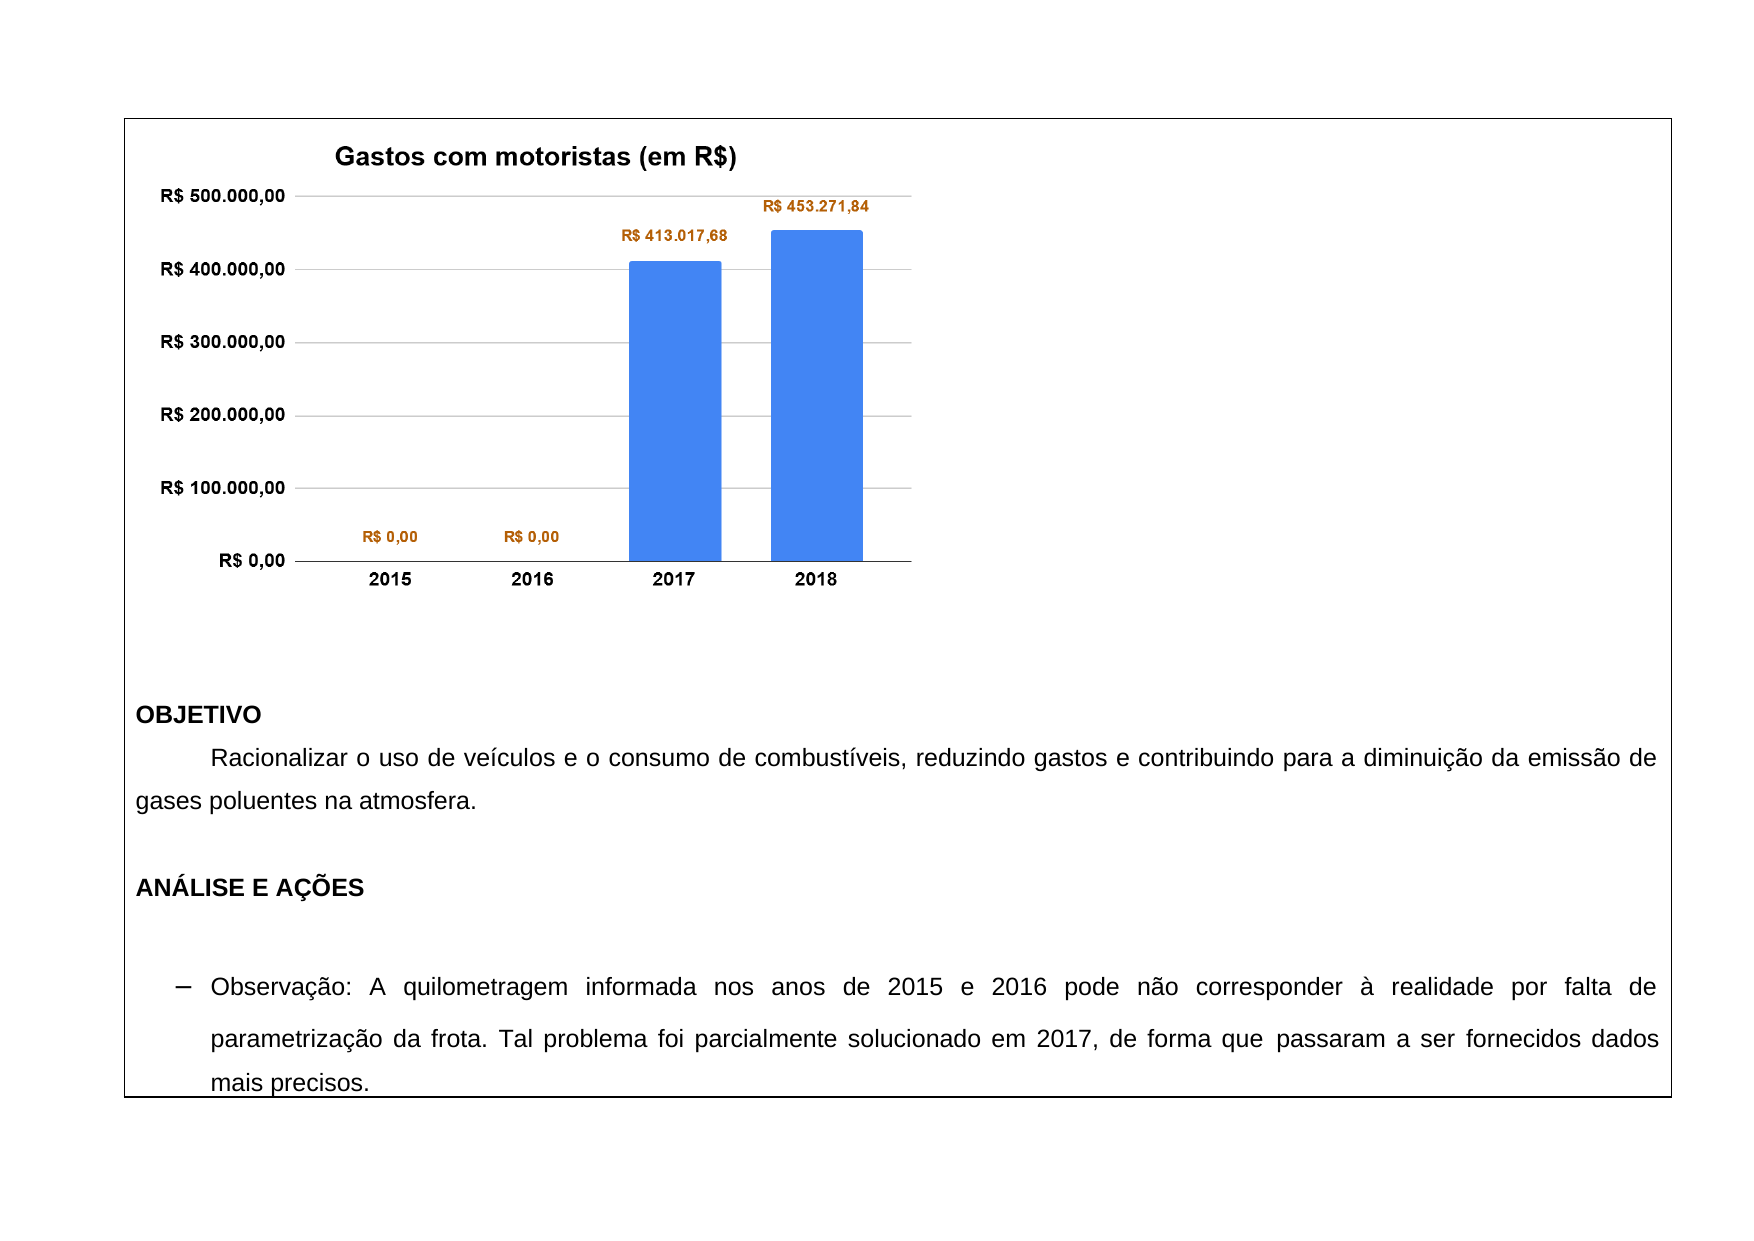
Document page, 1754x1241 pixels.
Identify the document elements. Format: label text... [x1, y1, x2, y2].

picture [135, 119, 936, 614]
table_cell OBJETIVO Racionalizar o uso de veículos e o consumo de combustíveis, reduzindo gastos e contribuindo para a diminuição da emissão de gases poluentes na atmosfera. ANÁLISE E AÇÕES Observação: A quilometragem informada nos anos de 2015 e 2016 pode não corresponder à realidade por falta de parametrização da frota. Tal problema foi parcialmente solucionado em 2017, de forma que passaram a ser fornecidos dados mais precisos. Ações: ver no item Combustível. [125, 119, 1671, 1096]
